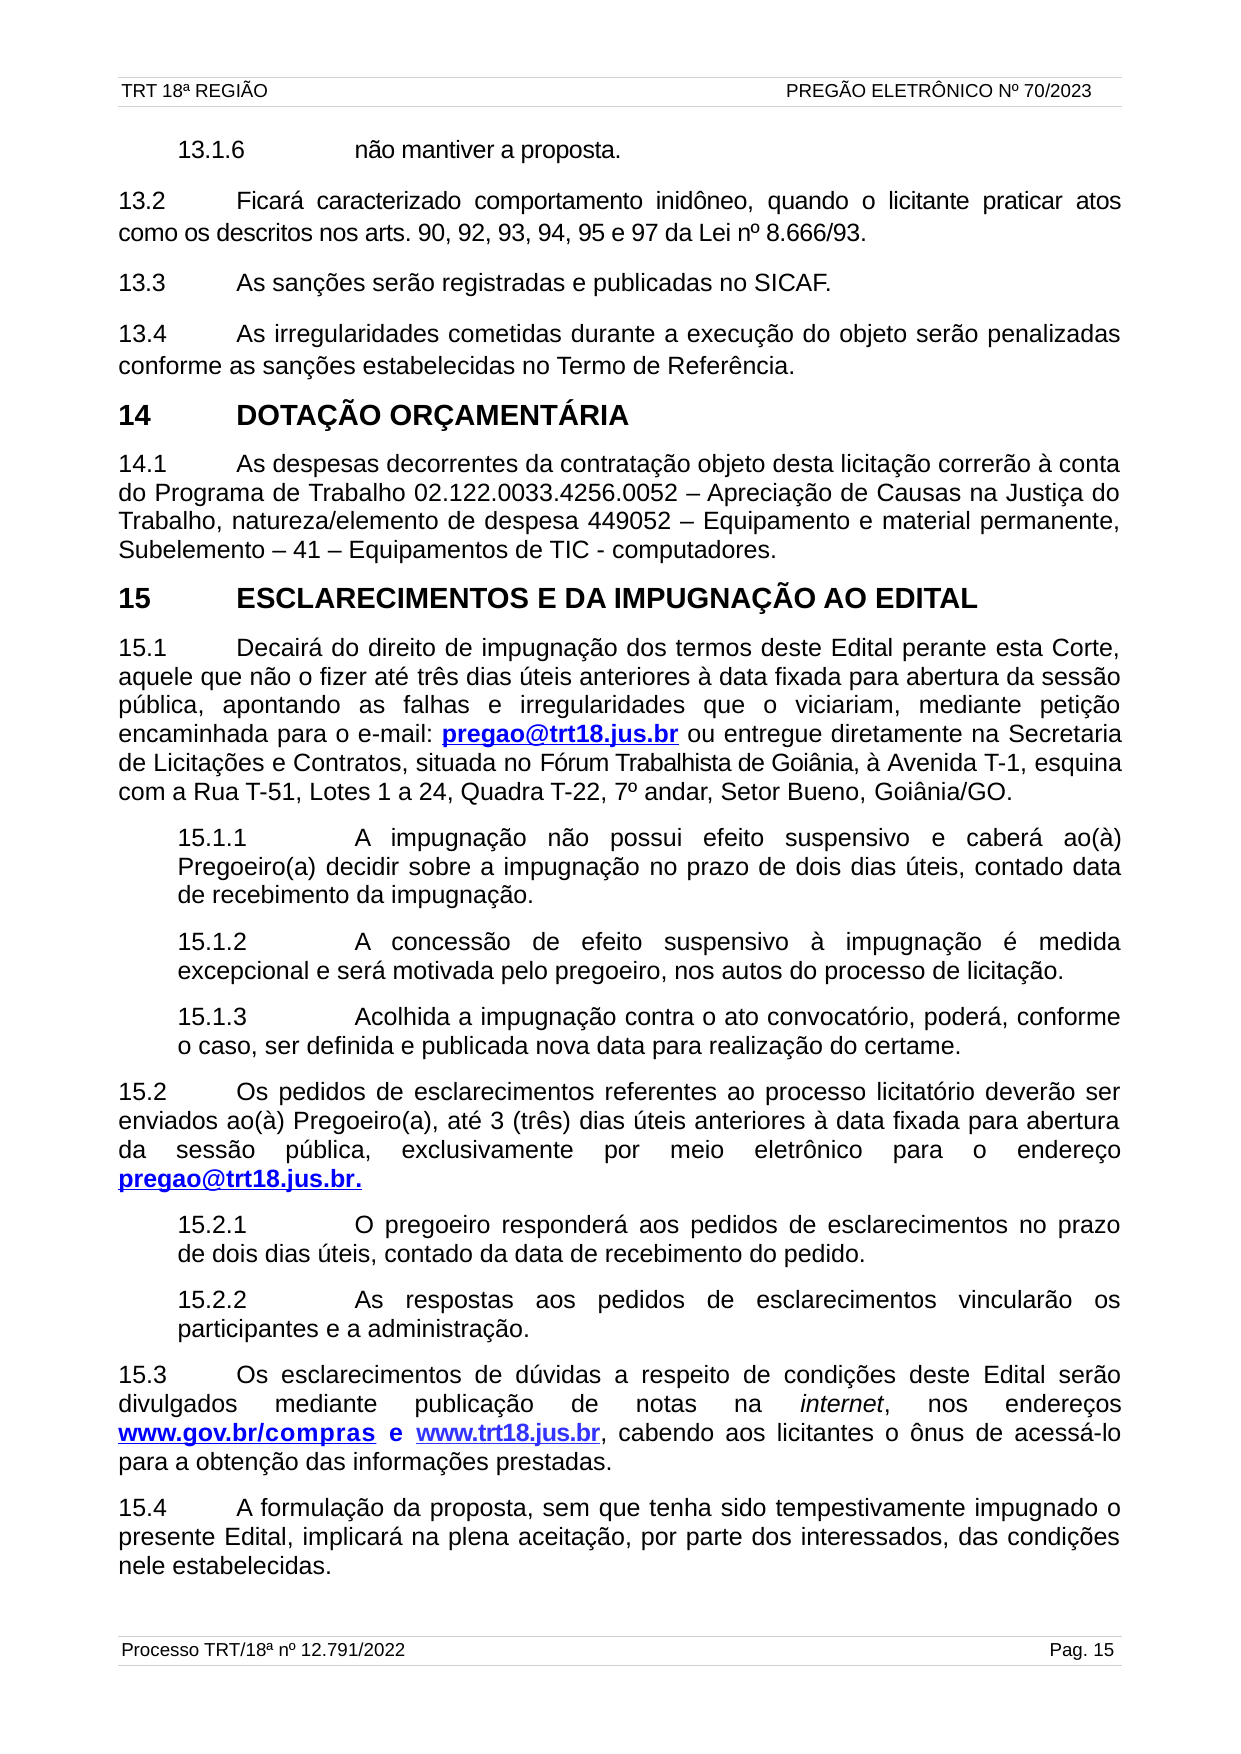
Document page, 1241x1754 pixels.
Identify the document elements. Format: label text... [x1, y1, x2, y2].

text 15.1.3 Acolhida a impugnação contra o ato convocatório, poderá, conforme o caso, ser definida e publicada nova data para realização do certame. [177, 1002, 1122, 1060]
text 15.2.2 As respostas aos pedidos de esclarecimentos vincularão os participantes e a administração. [177, 1285, 1122, 1343]
text 15 ESCLARECIMENTOS E DA IMPUGNAÇÃO AO EDITAL [118, 582, 1122, 615]
list 13.1.6 não mantiver a proposta. [177, 136, 1122, 164]
text 14 DOTAÇÃO ORÇAMENTÁRIA [118, 398, 1122, 431]
text 13.3 As sanções serão registradas e publicadas no SICAF. [118, 265, 1122, 297]
text 15.1 Decairá do direito de impugnação dos termos deste Edital perante esta Corte, aquele que não o fizer até três dias úteis anteriores à data fixada para abertura da sessão pública, apontando as falhas e irregularidades que o viciariam, mediante petição encaminhada para o e-mail: pregao@trt18.jus.br ou entregue diretamente na Secretaria de Licitações e Contratos, situada no Fórum Trabalhista de Goiânia, à Avenida T-1, esquina com a Rua T-51, Lotes 1 a 24, Quadra T-22, 7º andar, Setor Bueno, Goiânia/GO. [118, 633, 1122, 805]
text 15.4 A formulação da proposta, sem que tenha sido tempestivamente impugnado o presente Edital, implicará na plena aceitação, por parte dos interessados, das condições nele estabelecidas. [118, 1493, 1122, 1579]
text 15.3 Os esclarecimentos de dúvidas a respeito de condições deste Edital serão divulgados mediante publicação de notas na internet, nos endereços www.gov.br/compras e www.trt18.jus.br, cabendo aos licitantes o ônus de acessá-lo para a obtenção das informações prestadas. [118, 1361, 1122, 1476]
text 14.1 As despesas decorrentes da contratação objeto desta licitação correrão à conta do Programa de Trabalho 02.122.0033.4256.0052 – Apreciação de Causas na Justiça do Trabalho, natureza/elemento de despesa 449052 – Equipamento e material permanente, Subelemento – 41 – Equipamentos de TIC - computadores. [118, 449, 1122, 564]
text 15.2.1 O pregoeiro responderá aos pedidos de esclarecimentos no prazo de dois dias úteis, contado da data de recebimento do pedido. [177, 1210, 1122, 1268]
list 13.4 As irregularidades cometidas durante a execução do objeto serão penalizadas conforme as sanções estabelecidas no Termo de Referência. [118, 315, 1122, 380]
text 15.2 Os pedidos de esclarecimentos referentes ao processo licitatório deverão ser enviados ao(à) Pregoeiro(a), até 3 (três) dias úteis anteriores à data fixada para abertura da sessão pública, exclusivamente por meio eletrônico para o endereço pregao@trt18.jus.br. [118, 1077, 1122, 1192]
text 15.1.1 A impugnação não possui efeito suspensivo e caberá ao(à) Pregoeiro(a) decidir sobre a impugnação no prazo de dois dias úteis, contado data de recebimento da impugnação. [177, 823, 1122, 909]
text 13.2 Ficará caracterizado comportamento inidôneo, quando o licitante praticar atos como os descritos nos arts. 90, 92, 93, 94, 95 e 97 da Lei nº 8.666/93. [118, 182, 1122, 247]
text 15.1.2 A concessão de efeito suspensivo à impugnação é medida excepcional e será motivada pelo pregoeiro, nos autos do processo de licitação. [177, 927, 1122, 984]
